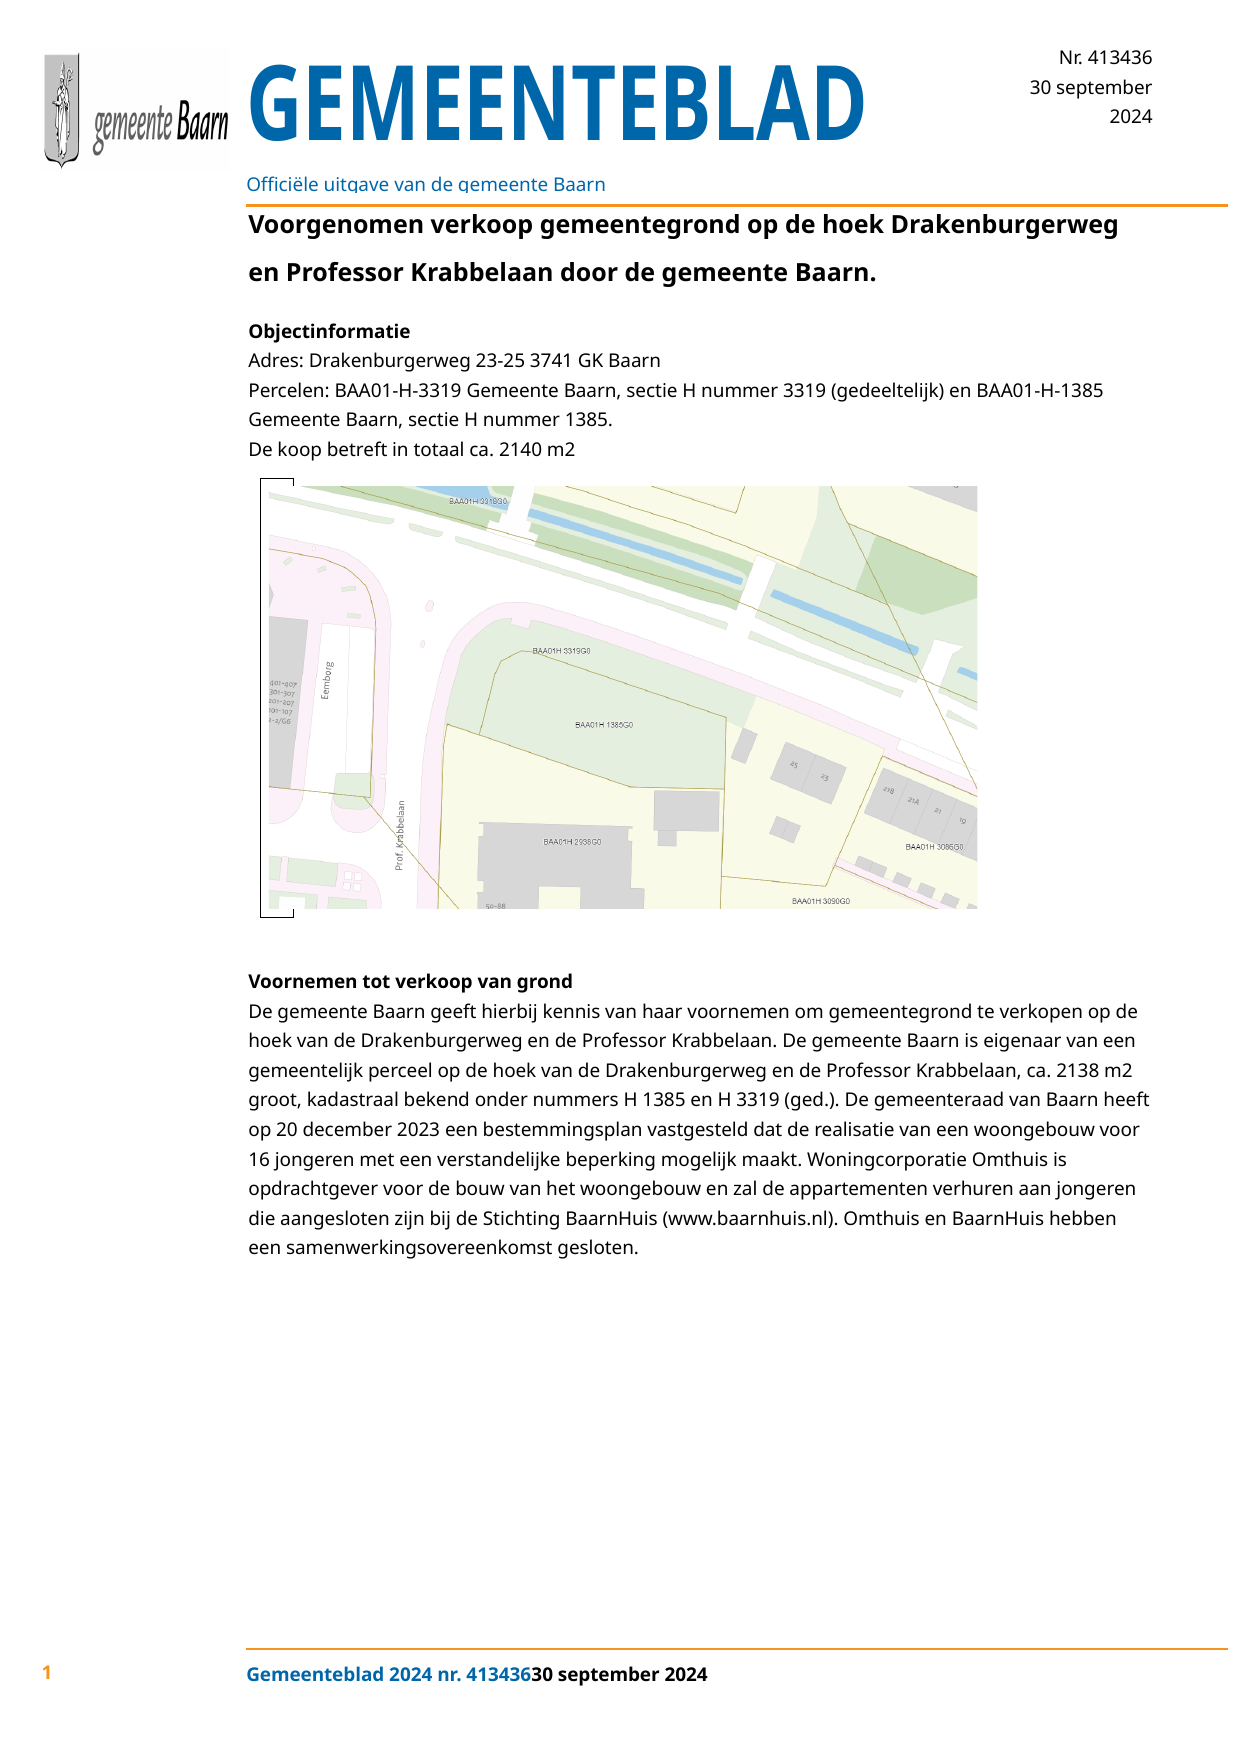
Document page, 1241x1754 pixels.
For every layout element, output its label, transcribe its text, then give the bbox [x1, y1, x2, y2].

text De koop betreft in totaal ca. 2140 m2 [248, 436, 1152, 462]
text Objectinformatie [248, 318, 1152, 344]
text De gemeente Baarn geeft hierbij kennis van haar voornemen om gemeentegrond te verkopen op de hoek van de Drakenburgerweg en de Professor Krabbelaan. De gemeente Baarn is eigenaar van een gemeentelijk perceel op de hoek van de Drakenburgerweg en de Professor Krabbelaan, ca. 2138 m2 groot, kadastraal bekend onder nummers H 1385 en H 3319 (ged.). De gemeenteraad van Baarn heeft op 20 december 2023 een bestemmingsplan vastgesteld dat de realisatie van een woongebouw voor 16 jongeren met een verstandelijke beperking mogelijk maakt. Woningcorporatie Omthuis is opdrachtgever voor de bouw van het woongebouw en zal de appartementen verhuren aan jongeren die aangesloten zijn bij de Stichting BaarnHuis (www.baarnhuis.nl). Omthuis en BaarnHuis hebben een samenwerkingsovereenkomst gesloten. [248, 998, 1152, 1260]
text Voornemen tot verkoop van grond [248, 968, 1152, 994]
text Voorgenomen verkoop gemeentegrond op de hoek Drakenburgerweg en Professor Krabbelaan door de gemeente Baarn. [248, 207, 1152, 288]
picture [268, 486, 978, 909]
text Adres: Drakenburgerweg 23-25 3741 GK Baarn [248, 347, 1152, 373]
text Percelen: BAA01-H-3319 Gemeente Baarn, sectie H nummer 3319 (gedeeltelijk) en BAA01-H-1385 Gemeente Baarn, sectie H nummer 1385. [248, 377, 1152, 432]
picture [41, 47, 231, 172]
